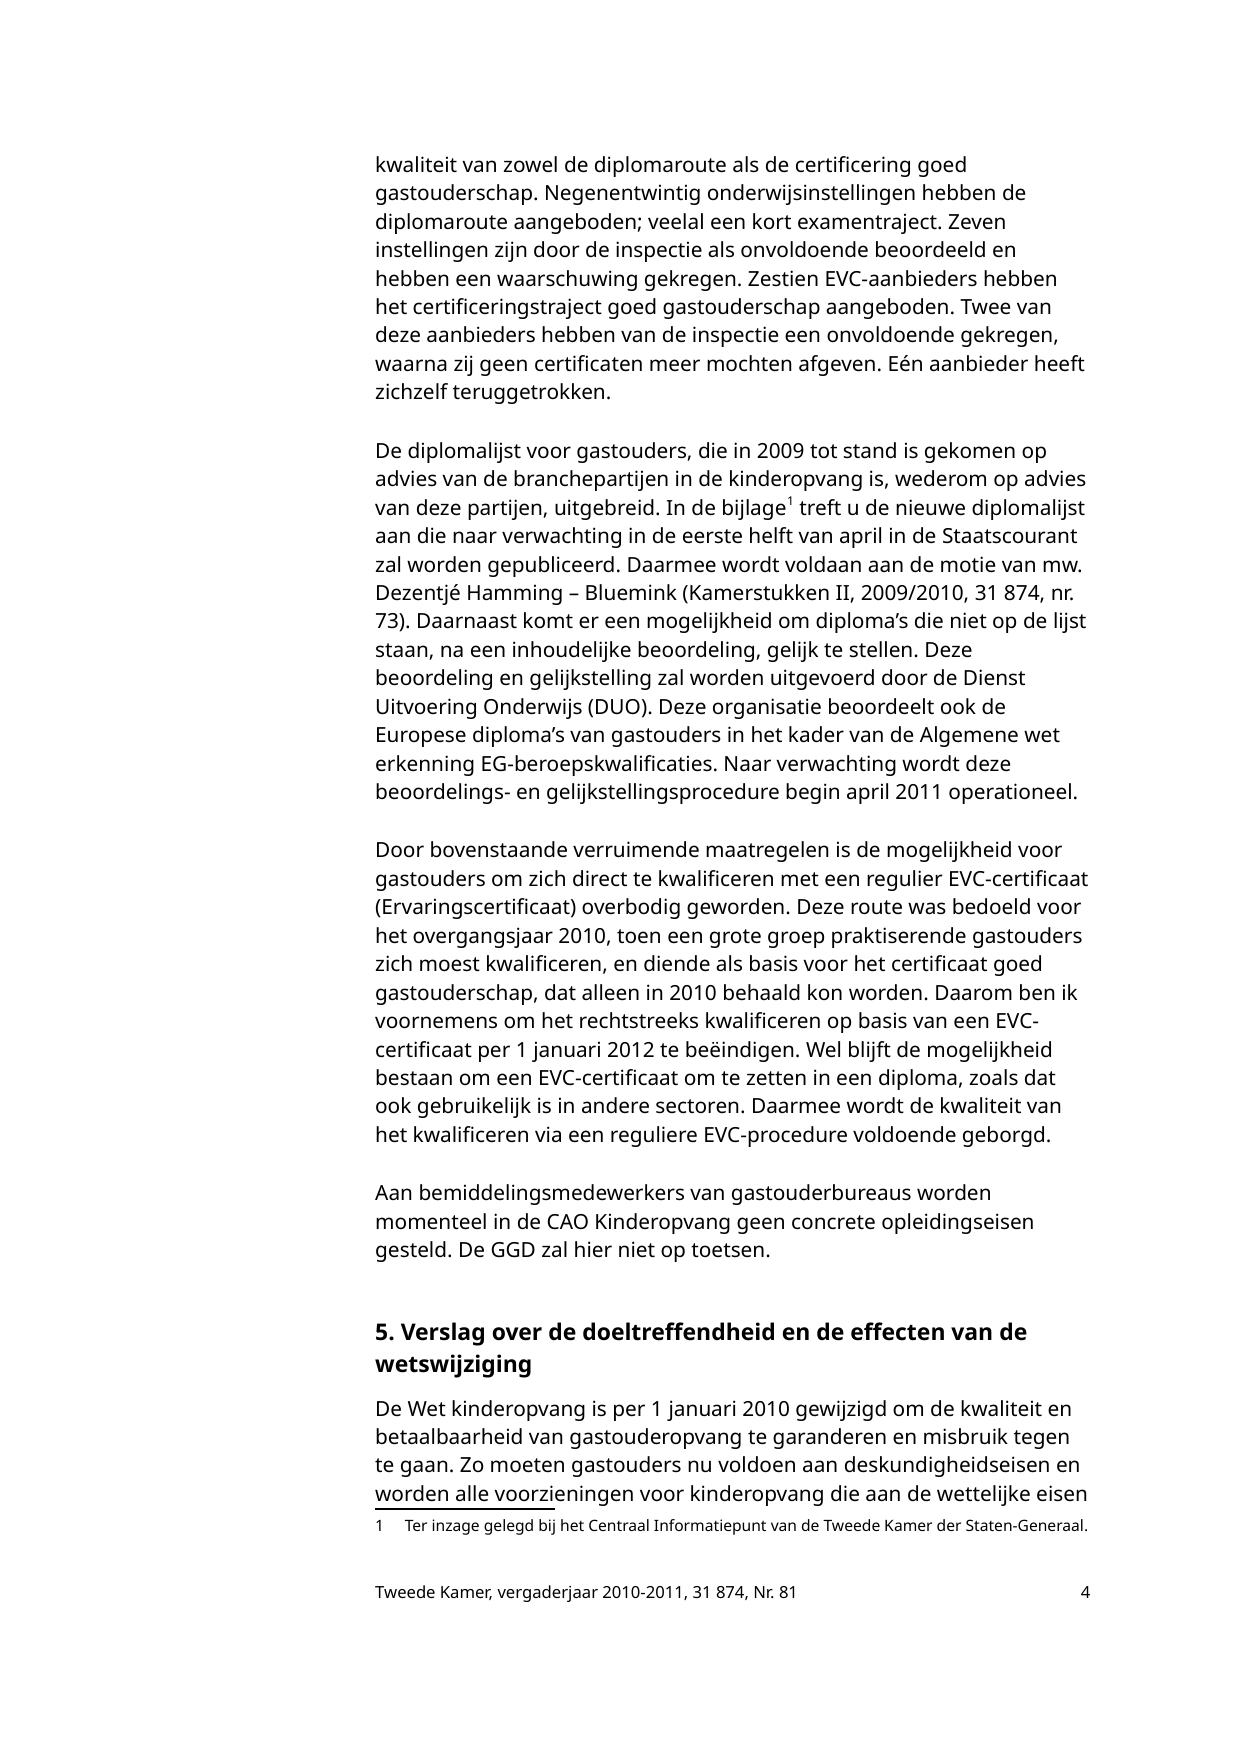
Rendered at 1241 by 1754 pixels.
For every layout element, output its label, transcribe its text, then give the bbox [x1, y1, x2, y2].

text Door bovenstaande verruimende maatregelen is de mogelijkheid voor gastouders om zich direct te kwalificeren met een regulier EVC-certificaat (Ervaringscertificaat) overbodig geworden. Deze route was bedoeld voor het overgangsjaar 2010, toen een grote groep praktiserende gastouders zich moest kwalificeren, en diende als basis voor het certificaat goed gastouderschap, dat alleen in 2010 behaald kon worden. Daarom ben ik voornemens om het rechtstreeks kwalificeren op basis van een EVC-certificaat per 1 januari 2012 te beëindigen. Wel blijft de mogelijkheid bestaan om een EVC-certificaat om te zetten in een diploma, zoals dat ook gebruikelijk is in andere sectoren. Daarmee wordt de kwaliteit van het kwalificeren via een reguliere EVC-procedure voldoende geborgd. [375, 836, 1090, 1148]
text De Wet kinderopvang is per 1 januari 2010 gewijzigd om de kwaliteit en betaalbaarheid van gastouderopvang te garanderen en misbruik tegen te gaan. Zo moeten gastouders nu voldoen aan deskundigheidseisen en worden alle voorzieningen voor kinderopvang die aan de wettelijke eisen voldoen opgenomen in het Landelijk Register Kinderopvang. Ook moet de betaling van ouders aan gastouders verlopen via het gastouderbureau en gelden strengere eisen aan de administratie van het bureau. Deze wijzigingen moeten de GGD en de Belastingdienst in staat stellen om beter te controleren of de opvang van voldoende kwaliteit is, respectievelijk of de toeslag rechtmatig is ontvangen. [375, 1394, 1090, 1451]
text kwaliteit van zowel de diplomaroute als de certificering goed gastouderschap. Negenentwintig onderwijsinstellingen hebben de diplomaroute aangeboden; veelal een kort examentraject. Zeven instellingen zijn door de inspectie als onvoldoende beoordeeld en hebben een waarschuwing gekregen. Zestien EVC-aanbieders hebben het certificeringstraject goed gastouderschap aangeboden. Twee van deze aanbieders hebben van de inspectie een onvoldoende gekregen, waarna zij geen certificaten meer mochten afgeven. Eén aanbieder heeft zichzelf teruggetrokken. [375, 150, 1090, 406]
text De diplomalijst voor gastouders, die in 2009 tot stand is gekomen op advies van de branchepartijen in de kinderopvang is, wederom op advies van deze partijen, uitgebreid. In de bijlage treft u de nieuwe diplomalijst aan die naar verwachting in de eerste helft van april in de Staatscourant zal worden gepubliceerd. Daarmee wordt voldaan aan de motie van mw. Dezentjé Hamming – Bluemink (Kamerstukken II, 2009/2010, 31 874, nr. 73). Daarnaast komt er een mogelijkheid om diploma’s die niet op de lijst staan, na een inhoudelijke beoordeling, gelijk te stellen. Deze beoordeling en gelijkstelling zal worden uitgevoerd door de Dienst Uitvoering Onderwijs (DUO). Deze organisatie beoordeelt ook de Europese diploma’s van gastouders in het kader van de Algemene wet erkenning EG-beroepskwalificaties. Naar verwachting wordt deze beoordelings- en gelijkstellingsprocedure begin april 2011 operationeel. [375, 436, 1090, 806]
text Ter inzage gelegd bij het Centraal Informatiepunt van de Tweede Kamer der Staten-Generaal. [375, 1479, 1090, 1536]
subtitle 5. Verslag over de doeltreffendheid en de effecten van de wetswijziging [375, 1316, 1090, 1379]
text Aan bemiddelingsmedewerkers van gastouderbureaus worden momenteel in de CAO Kinderopvang geen concrete opleidingseisen gesteld. De GGD zal hier niet op toetsen. [375, 1178, 1090, 1264]
